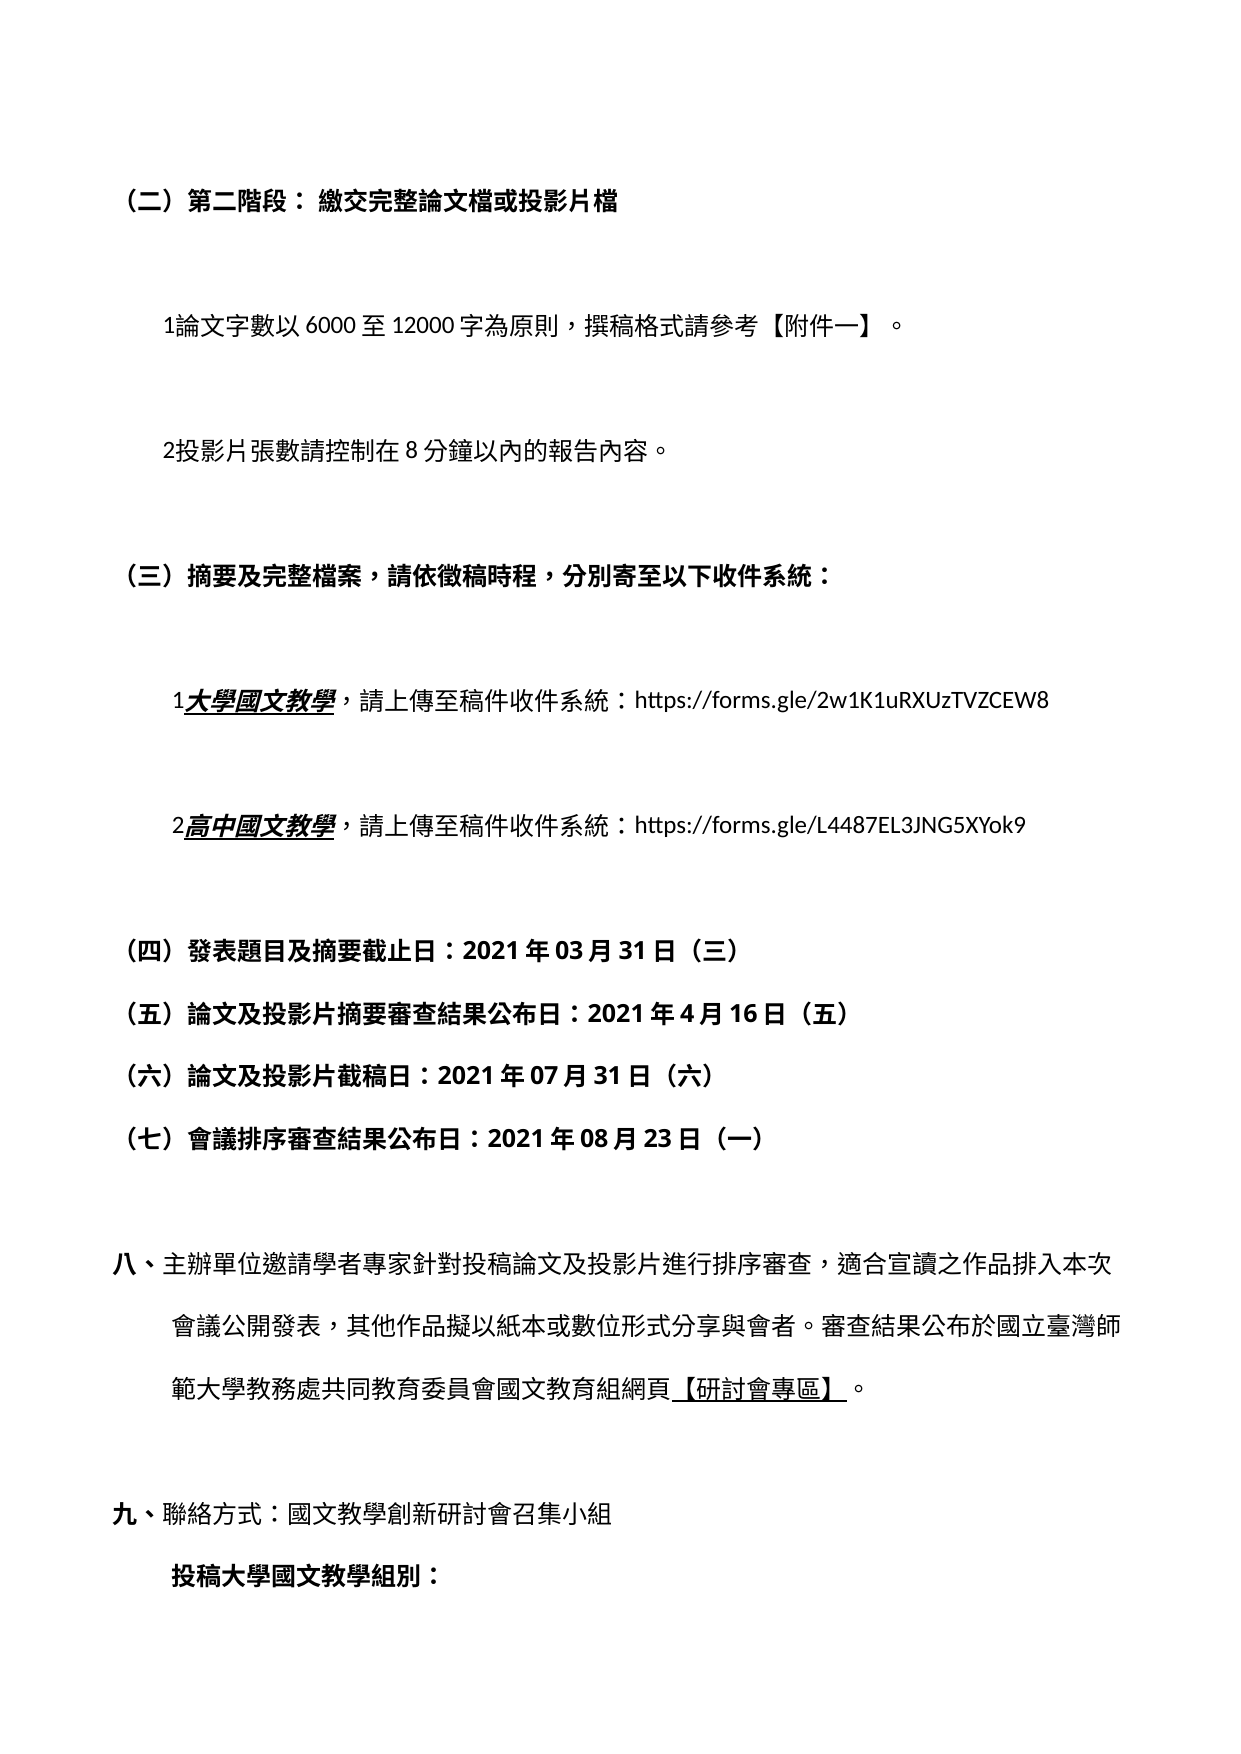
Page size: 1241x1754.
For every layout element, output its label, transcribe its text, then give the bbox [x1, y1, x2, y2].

list 投影片張數請控制在8分鐘以內的報告內容。 [162, 408, 1128, 471]
list 論文字數以6000至12000字為原則，撰稿格式請參考【附件一】。 [162, 283, 1128, 346]
list 大學國文教學，請上傳至稿件收件系統：https://forms.gle/2w1K1uRXUzTVZCEW8 [172, 658, 1128, 721]
text （七）會議排序審查結果公布日：2021年08月23日（一） [112, 1096, 1128, 1158]
text 投稿大學國文教學組別： [172, 1533, 1128, 1596]
text （六）論文及投影片截稿日：2021年07月31日（六） [112, 1033, 1128, 1096]
text （三）摘要及完整檔案，請依徵稿時程，分別寄至以下收件系統： [112, 533, 1128, 596]
text 八、主辦單位邀請學者專家針對投稿論文及投影片進行排序審查，適合宣讀之作品排入本次會議公開發表，其他作品擬以紙本或數位形式分享與會者。審查結果公布於國立臺灣師範大學教務處共同教育委員會國文教育組網頁【研討會專區】。 [112, 1221, 1128, 1408]
text 九、聯絡方式：國文教學創新研討會召集小組 [112, 1471, 1128, 1533]
text （四）發表題目及摘要截止日：2021年03月31日（三） [112, 908, 1128, 971]
list 高中國文教學，請上傳至稿件收件系統：https://forms.gle/L4487EL3JNG5XYok9 [172, 783, 1128, 846]
text （二）第二階段： 繳交完整論文檔或投影片檔 [112, 158, 1128, 221]
text （五）論文及投影片摘要審查結果公布日：2021年4月16日（五） [112, 971, 1128, 1033]
